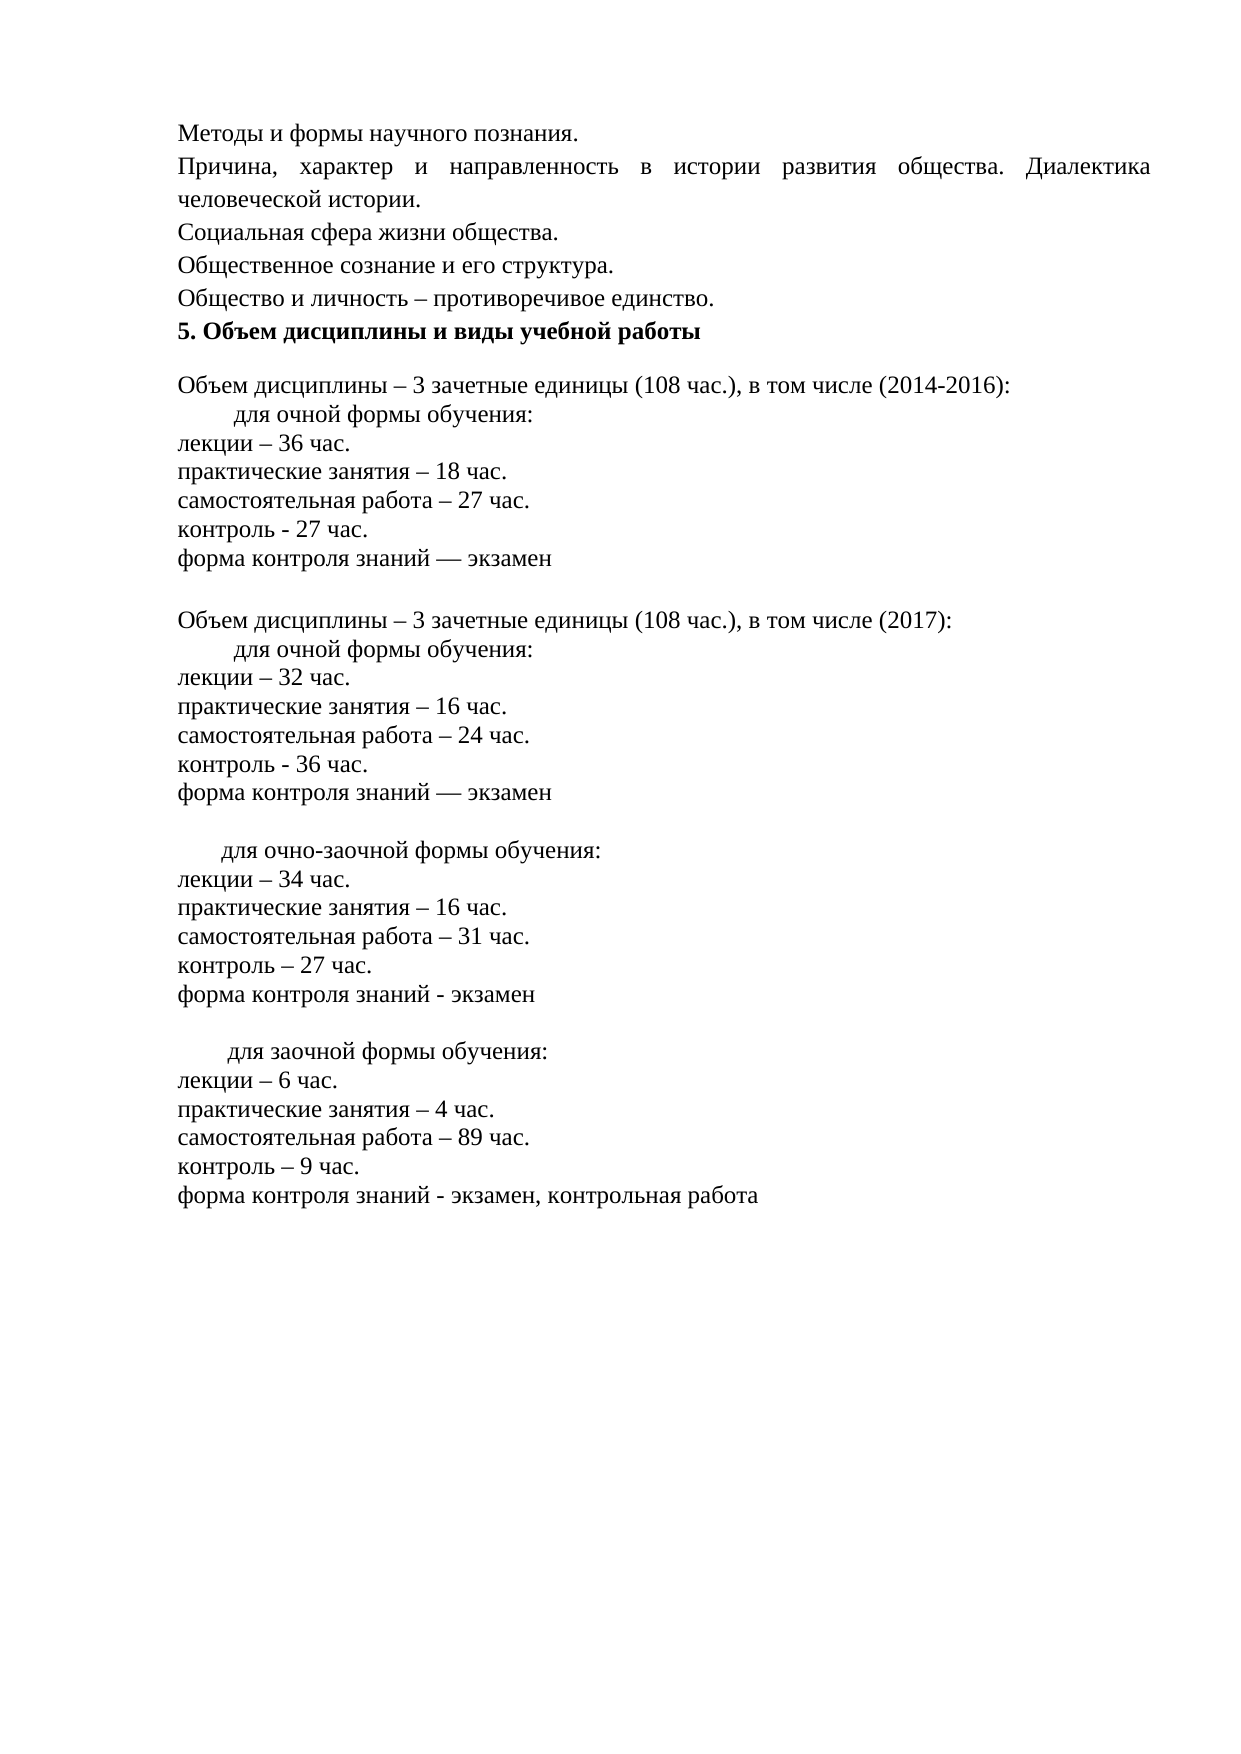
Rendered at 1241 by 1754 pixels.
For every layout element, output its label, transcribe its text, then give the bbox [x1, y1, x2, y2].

text Социальная сфера жизни общества. [177, 217, 1152, 246]
text контроль – 27 час. [177, 950, 1152, 979]
text форма контроля знаний - экзамен, контрольная работа [177, 1180, 1152, 1209]
text форма контроля знаний - экзамен [177, 979, 1152, 1007]
text самостоятельная работа – 31 час. [177, 921, 1152, 950]
text самостоятельная работа – 89 час. [177, 1122, 1152, 1151]
text Объем дисциплины – 3 зачетные единицы (108 час.), в том числе (2014-2016): [177, 370, 1152, 399]
text для очной формы обучения: [177, 399, 1152, 428]
text для очной формы обучения: [177, 634, 1152, 662]
text Общество и личность – противоречивое единство. [177, 283, 1152, 312]
text лекции – 34 час. [177, 864, 1152, 892]
text лекции – 6 час. [177, 1065, 1152, 1094]
text контроль - 27 час. [177, 514, 1152, 543]
text Причина, характер и направленность в истории развития общества. Диалектика человеческой истории. [177, 151, 1152, 213]
text форма контроля знаний — экзамен [177, 777, 1152, 806]
text для очно-заочной формы обучения: [177, 835, 1152, 864]
text Объем дисциплины – 3 зачетные единицы (108 час.), в том числе (2017): [177, 605, 1152, 634]
text Общественное сознание и его структура. [177, 250, 1152, 279]
text лекции – 32 час. [177, 662, 1152, 691]
text 5. Объем дисциплины и виды учебной работы [177, 316, 1152, 345]
text Методы и формы научного познания. [177, 118, 1152, 147]
text для заочной формы обучения: [177, 1036, 1152, 1065]
text самостоятельная работа – 27 час. [177, 485, 1152, 514]
text лекции – 36 час. [177, 428, 1152, 456]
text практические занятия – 16 час. [177, 691, 1152, 720]
text практические занятия – 16 час. [177, 892, 1152, 921]
text практические занятия – 4 час. [177, 1094, 1152, 1122]
text практические занятия – 18 час. [177, 456, 1152, 485]
text самостоятельная работа – 24 час. [177, 720, 1152, 749]
text форма контроля знаний — экзамен [177, 543, 1152, 571]
text контроль - 36 час. [177, 749, 1152, 777]
text контроль – 9 час. [177, 1151, 1152, 1180]
